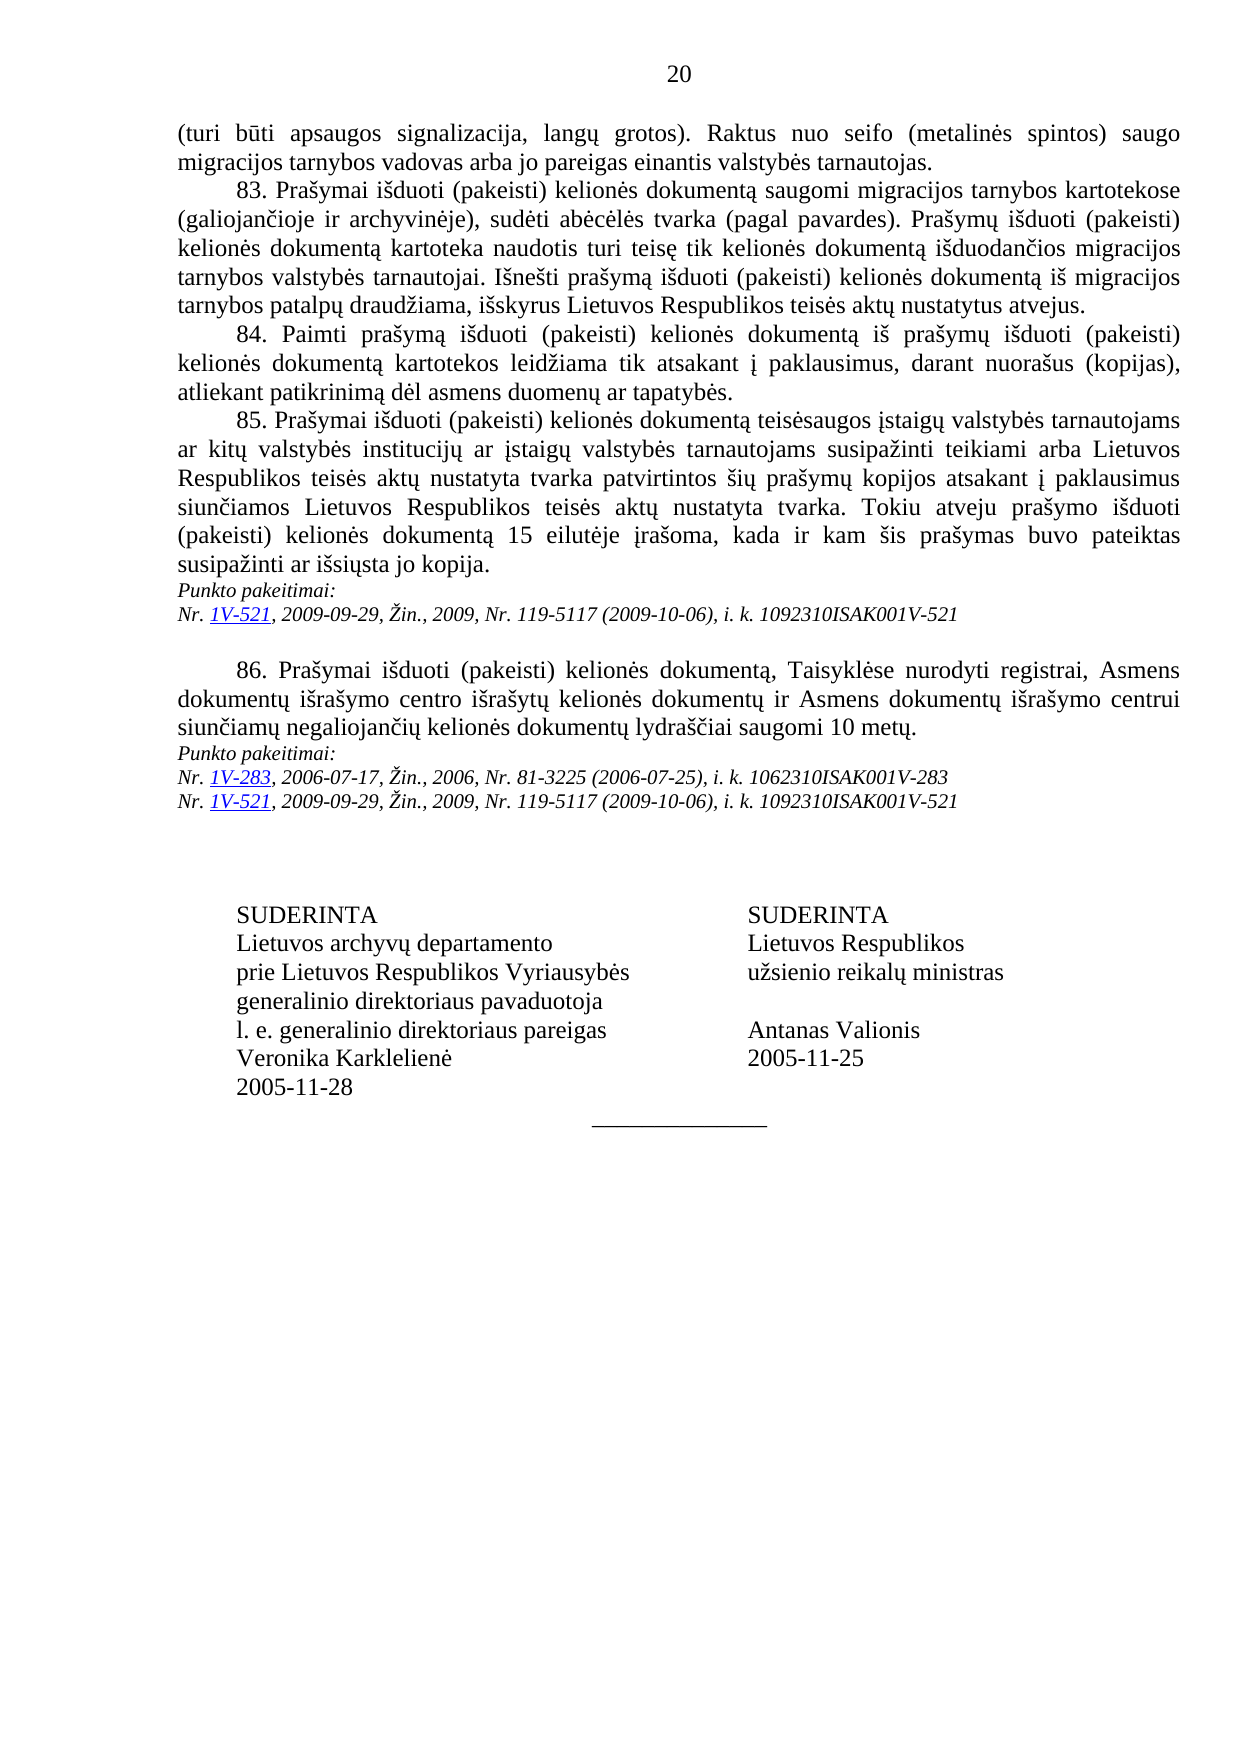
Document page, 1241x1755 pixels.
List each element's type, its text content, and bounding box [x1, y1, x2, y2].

text Punkto pakeitimai: [177, 578, 1181, 602]
text SUDERINTA SUDERINTA [177, 900, 1181, 928]
text 2005-11-28 [177, 1072, 1181, 1101]
text Punkto pakeitimai: [177, 741, 1181, 765]
text Nr. 1V-521, 2009-09-29, Žin., 2009, Nr. 119-5117 (2009-10-06), i. k. 1092310ISAK001V-521 [177, 789, 1181, 813]
text 83. Prašymai išduoti (pakeisti) kelionės dokumentą saugomi migracijos tarnybos kartotekose (galiojančioje ir archyvinėje), sudėti abėcėlės tvarka (pagal pavardes). Prašymų išduoti (pakeisti) kelionės dokumentą kartoteka naudotis turi teisę tik kelionės dokumentą išduodančios migracijos tarnybos valstybės tarnautojai. Išnešti prašymą išduoti (pakeisti) kelionės dokumentą iš migracijos tarnybos patalpų draudžiama, išskyrus Lietuvos Respublikos teisės aktų nustatytus atvejus. [177, 176, 1181, 319]
text ______________ [177, 1101, 1181, 1130]
text Nr. 1V-283, 2006-07-17, Žin., 2006, Nr. 81-3225 (2006-07-25), i. k. 1062310ISAK001V-283 [177, 765, 1181, 789]
text Nr. 1V-521, 2009-09-29, Žin., 2009, Nr. 119-5117 (2009-10-06), i. k. 1092310ISAK001V-521 [177, 602, 1181, 626]
text 84. Paimti prašymą išduoti (pakeisti) kelionės dokumentą iš prašymų išduoti (pakeisti) kelionės dokumentą kartotekos leidžiama tik atsakant į paklausimus, darant nuorašus (kopijas), atliekant patikrinimą dėl asmens duomenų ar tapatybės. [177, 319, 1181, 406]
text 85. Prašymai išduoti (pakeisti) kelionės dokumentą teisėsaugos įstaigų valstybės tarnautojams ar kitų valstybės institucijų ar įstaigų valstybės tarnautojams susipažinti teikiami arba Lietuvos Respublikos teisės aktų nustatyta tvarka patvirtintos šių prašymų kopijos atsakant į paklausimus siunčiamos Lietuvos Respublikos teisės aktų nustatyta tvarka. Tokiu atveju prašymo išduoti (pakeisti) kelionės dokumentą 15 eilutėje įrašoma, kada ir kam šis prašymas buvo pateiktas susipažinti ar išsiųsta jo kopija. [177, 406, 1181, 578]
text l. e. generalinio direktoriaus pareigas Antanas Valionis [177, 1015, 1181, 1043]
text prie Lietuvos Respublikos Vyriausybės užsienio reikalų ministras [177, 957, 1181, 986]
text Lietuvos archyvų departamento Lietuvos Respublikos [177, 928, 1181, 957]
text 86. Prašymai išduoti (pakeisti) kelionės dokumentą, Taisyklėse nurodyti registrai, Asmens dokumentų išrašymo centro išrašytų kelionės dokumentų ir Asmens dokumentų išrašymo centrui siunčiamų negaliojančių kelionės dokumentų lydraščiai saugomi 10 metų. [177, 655, 1181, 741]
text generalinio direktoriaus pavaduotoja [177, 986, 1181, 1015]
text (turi būti apsaugos signalizacija, langų grotos). Raktus nuo seifo (metalinės spintos) saugo migracijos tarnybos vadovas arba jo pareigas einantis valstybės tarnautojas. [177, 118, 1181, 176]
text Veronika Karklelienė 2005-11-25 [177, 1043, 1181, 1072]
